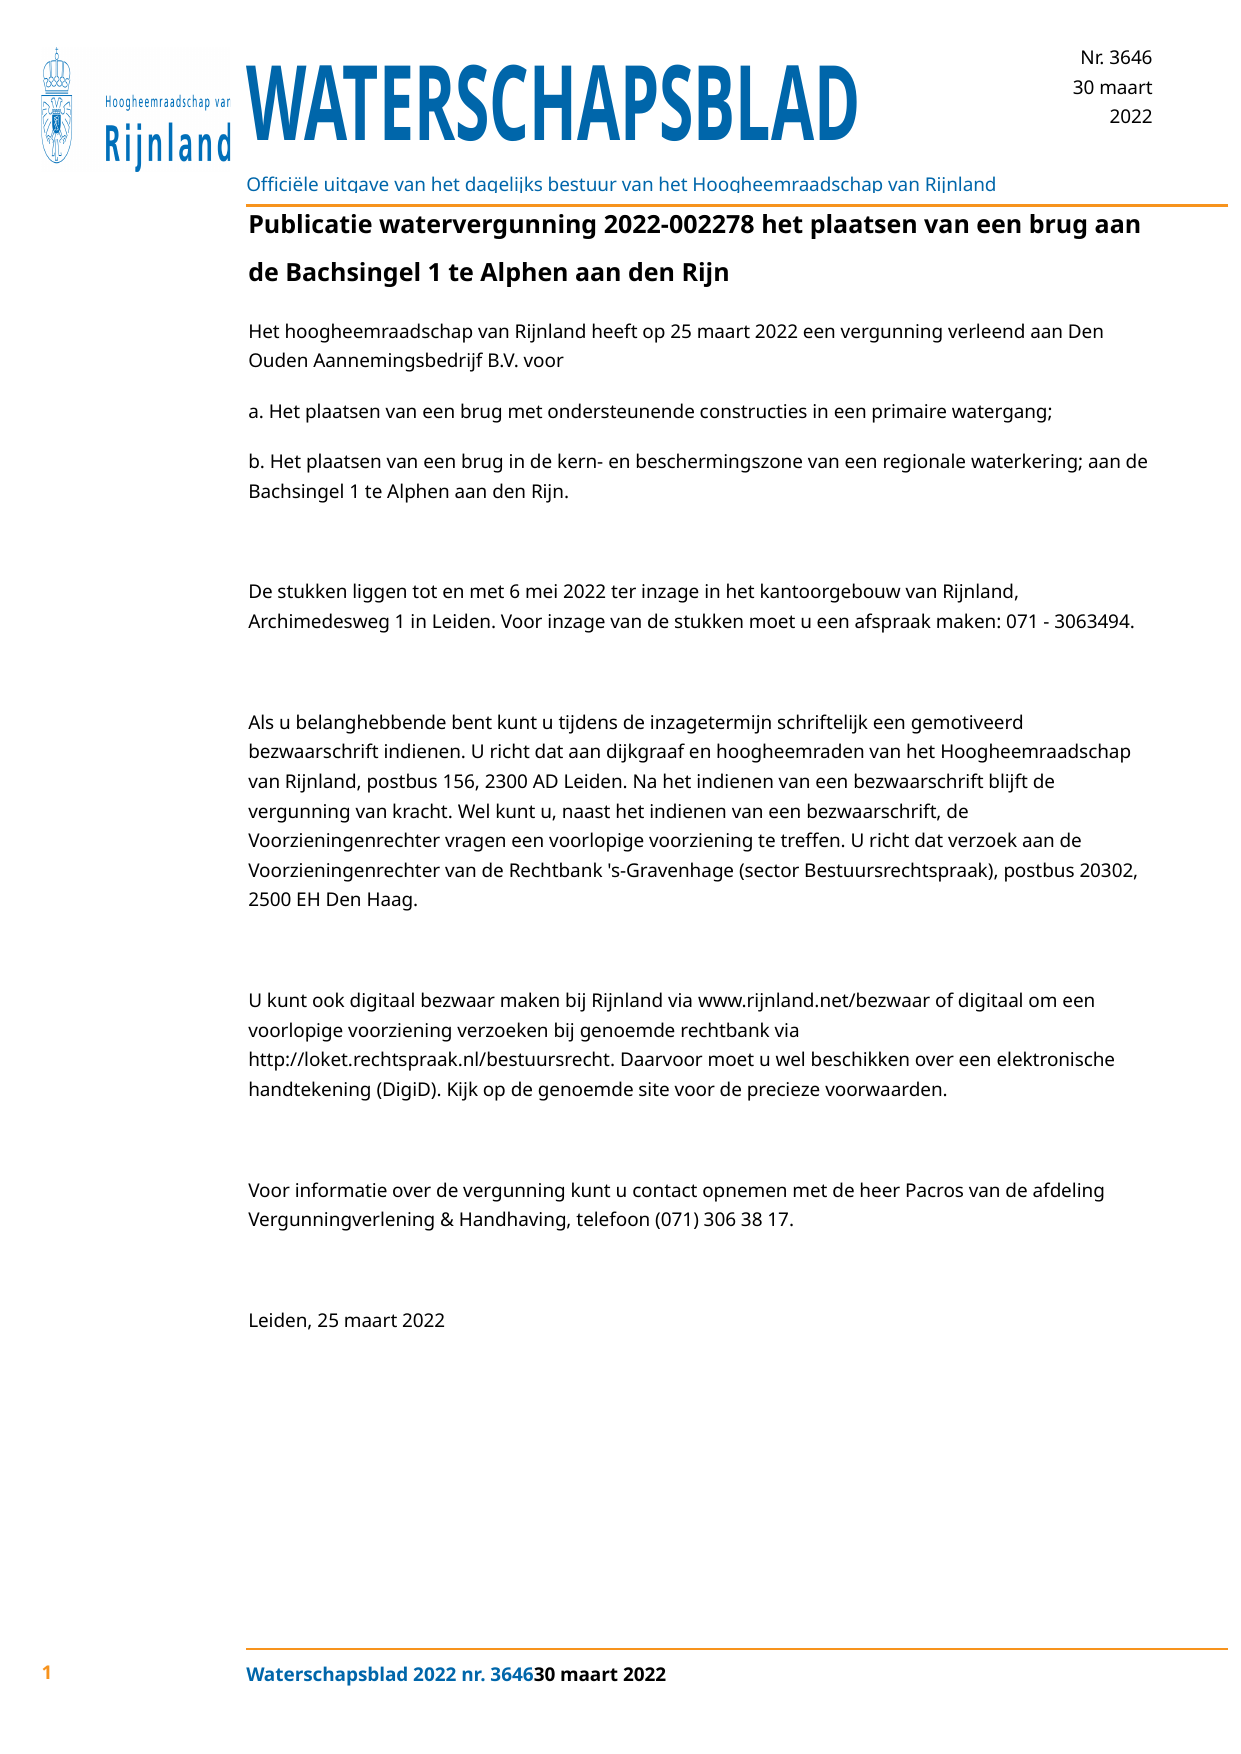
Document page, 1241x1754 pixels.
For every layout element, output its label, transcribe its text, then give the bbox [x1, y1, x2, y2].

text Als u belanghebbende bent kunt u tijdens de inzagetermijn schriftelijk een gemotiveerd bezwaarschrift indienen. U richt dat aan dijkgraaf en hoogheemraden van het Hoogheemraadschap van Rijnland, postbus 156, 2300 AD Leiden. Na het indienen van een bezwaarschrift blijft de vergunning van kracht. Wel kunt u, naast het indienen van een bezwaarschrift, de Voorzieningenrechter vragen een voorlopige voorziening te treffen. U richt dat verzoek aan de Voorzieningenrechter van de Rechtbank 's-Gravenhage (sector Bestuursrechtspraak), postbus 20302, 2500 EH Den Haag. [248, 709, 1152, 912]
text Voor informatie over de vergunning kunt u contact opnemen met de heer Pacros van de afdeling Vergunningverlening & Handhaving, telefoon (071) 306 38 17. [248, 1177, 1152, 1232]
picture [41, 47, 231, 172]
text Publicatie watervergunning 2022-002278 het plaatsen van een brug aan de Bachsingel 1 te Alphen aan den Rijn [248, 207, 1152, 288]
text De stukken liggen tot en met 6 mei 2022 ter inzage in het kantoorgebouw van Rijnland, Archimedesweg 1 in Leiden. Voor inzage van de stukken moet u een afspraak maken: 071 - 3063494. [248, 579, 1152, 634]
text b. Het plaatsen van een brug in de kern- en beschermingszone van een regionale waterkering; aan de Bachsingel 1 te Alphen aan den Rijn. [248, 448, 1152, 504]
text Leiden, 25 maart 2022 [248, 1307, 1152, 1333]
text Het hoogheemraadschap van Rijnland heeft op 25 maart 2022 een vergunning verleend aan Den Ouden Aannemingsbedrijf B.V. voor [248, 318, 1152, 373]
text U kunt ook digitaal bezwaar maken bij Rijnland via www.rijnland.net/bezwaar of digitaal om een voorlopige voorziening verzoeken bij genoemde rechtbank via http://loket.rechtspraak.nl/bestuursrecht. Daarvoor moet u wel beschikken over een elektronische handtekening (DigiD). Kijk op de genoemde site voor de precieze voorwaarden. [248, 987, 1152, 1102]
text a. Het plaatsen van een brug met ondersteunende constructies in een primaire watergang; [248, 398, 1152, 424]
